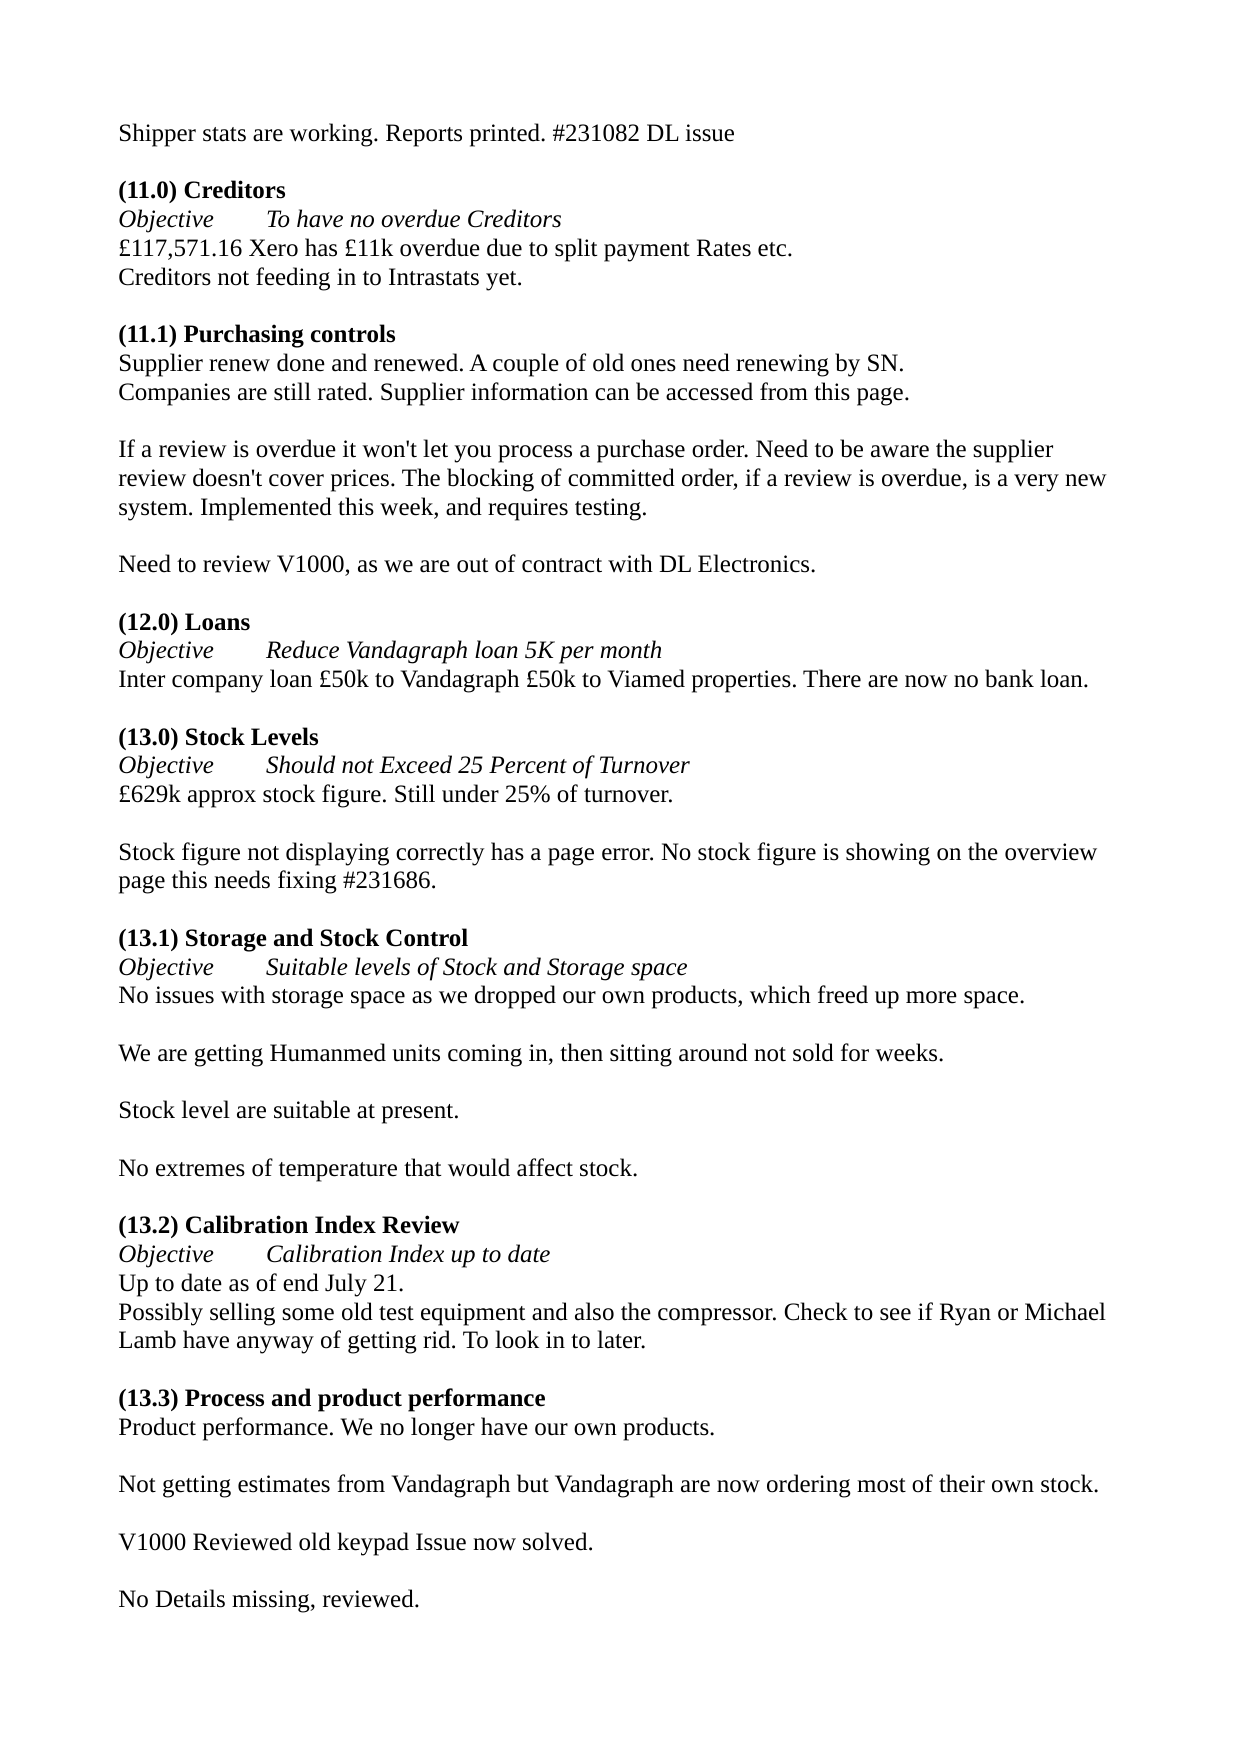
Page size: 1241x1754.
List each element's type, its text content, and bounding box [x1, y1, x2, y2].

text £629k approx stock figure. Still under 25% of turnover. [118, 779, 1122, 808]
text (13.3) Process and product performance [118, 1383, 1122, 1412]
text We are getting Humanmed units coming in, then sitting around not sold for weeks. [118, 1038, 1122, 1067]
text Objective Should not Exceed 25 Percent of Turnover [118, 751, 1122, 779]
text (11.0) Creditors [118, 176, 1122, 204]
text If a review is overdue it won't let you process a purchase order. Need to be aware the supplier review doesn't cover prices. The blocking of committed order, if a review is overdue, is a very new system. Implemented this week, and requires testing. [118, 434, 1122, 521]
text (12.0) Loans [118, 607, 1122, 636]
text Inter company loan £50k to Vandagraph £50k to Viamed properties. There are now no bank loan. [118, 664, 1122, 693]
text (13.1) Storage and Stock Control [118, 923, 1122, 952]
text (13.0) Stock Levels [118, 722, 1122, 751]
text (13.2) Calibration Index Review [118, 1211, 1122, 1239]
text No extremes of temperature that would affect stock. [118, 1153, 1122, 1182]
text £117,571.16 Xero has £11k overdue due to split payment Rates etc. [118, 233, 1122, 262]
text Objective To have no overdue Creditors [118, 204, 1122, 233]
text Product performance. We no longer have our own products. [118, 1412, 1122, 1441]
text Up to date as of end July 21. [118, 1268, 1122, 1297]
text Possibly selling some old test equipment and also the compressor. Check to see if Ryan or Michael Lamb have anyway of getting rid. To look in to later. [118, 1297, 1122, 1354]
text (11.1) Purchasing controls [118, 319, 1122, 348]
text Objective Calibration Index up to date [118, 1239, 1122, 1268]
text No issues with storage space as we dropped our own products, which freed up more space. [118, 981, 1122, 1009]
text Stock figure not displaying correctly has a page error. No stock figure is showing on the overview page this needs fixing #231686. [118, 837, 1122, 894]
text Shipper stats are working. Reports printed. #231082 DL issue [118, 118, 1122, 147]
text V1000 Reviewed old keypad Issue now solved. [118, 1527, 1122, 1556]
text Stock level are suitable at present. [118, 1096, 1122, 1124]
text Not getting estimates from Vandagraph but Vandagraph are now ordering most of their own stock. [118, 1469, 1122, 1498]
text No Details missing, reviewed. [118, 1584, 1122, 1613]
text Objective Reduce Vandagraph loan 5K per month [118, 636, 1122, 664]
text Supplier renew done and renewed. A couple of old ones need renewing by SN. [118, 348, 1122, 377]
text Companies are still rated. Supplier information can be accessed from this page. [118, 377, 1122, 406]
text Objective Suitable levels of Stock and Storage space [118, 952, 1122, 981]
text Creditors not feeding in to Intrastats yet. [118, 262, 1122, 291]
text Need to review V1000, as we are out of contract with DL Electronics. [118, 549, 1122, 578]
